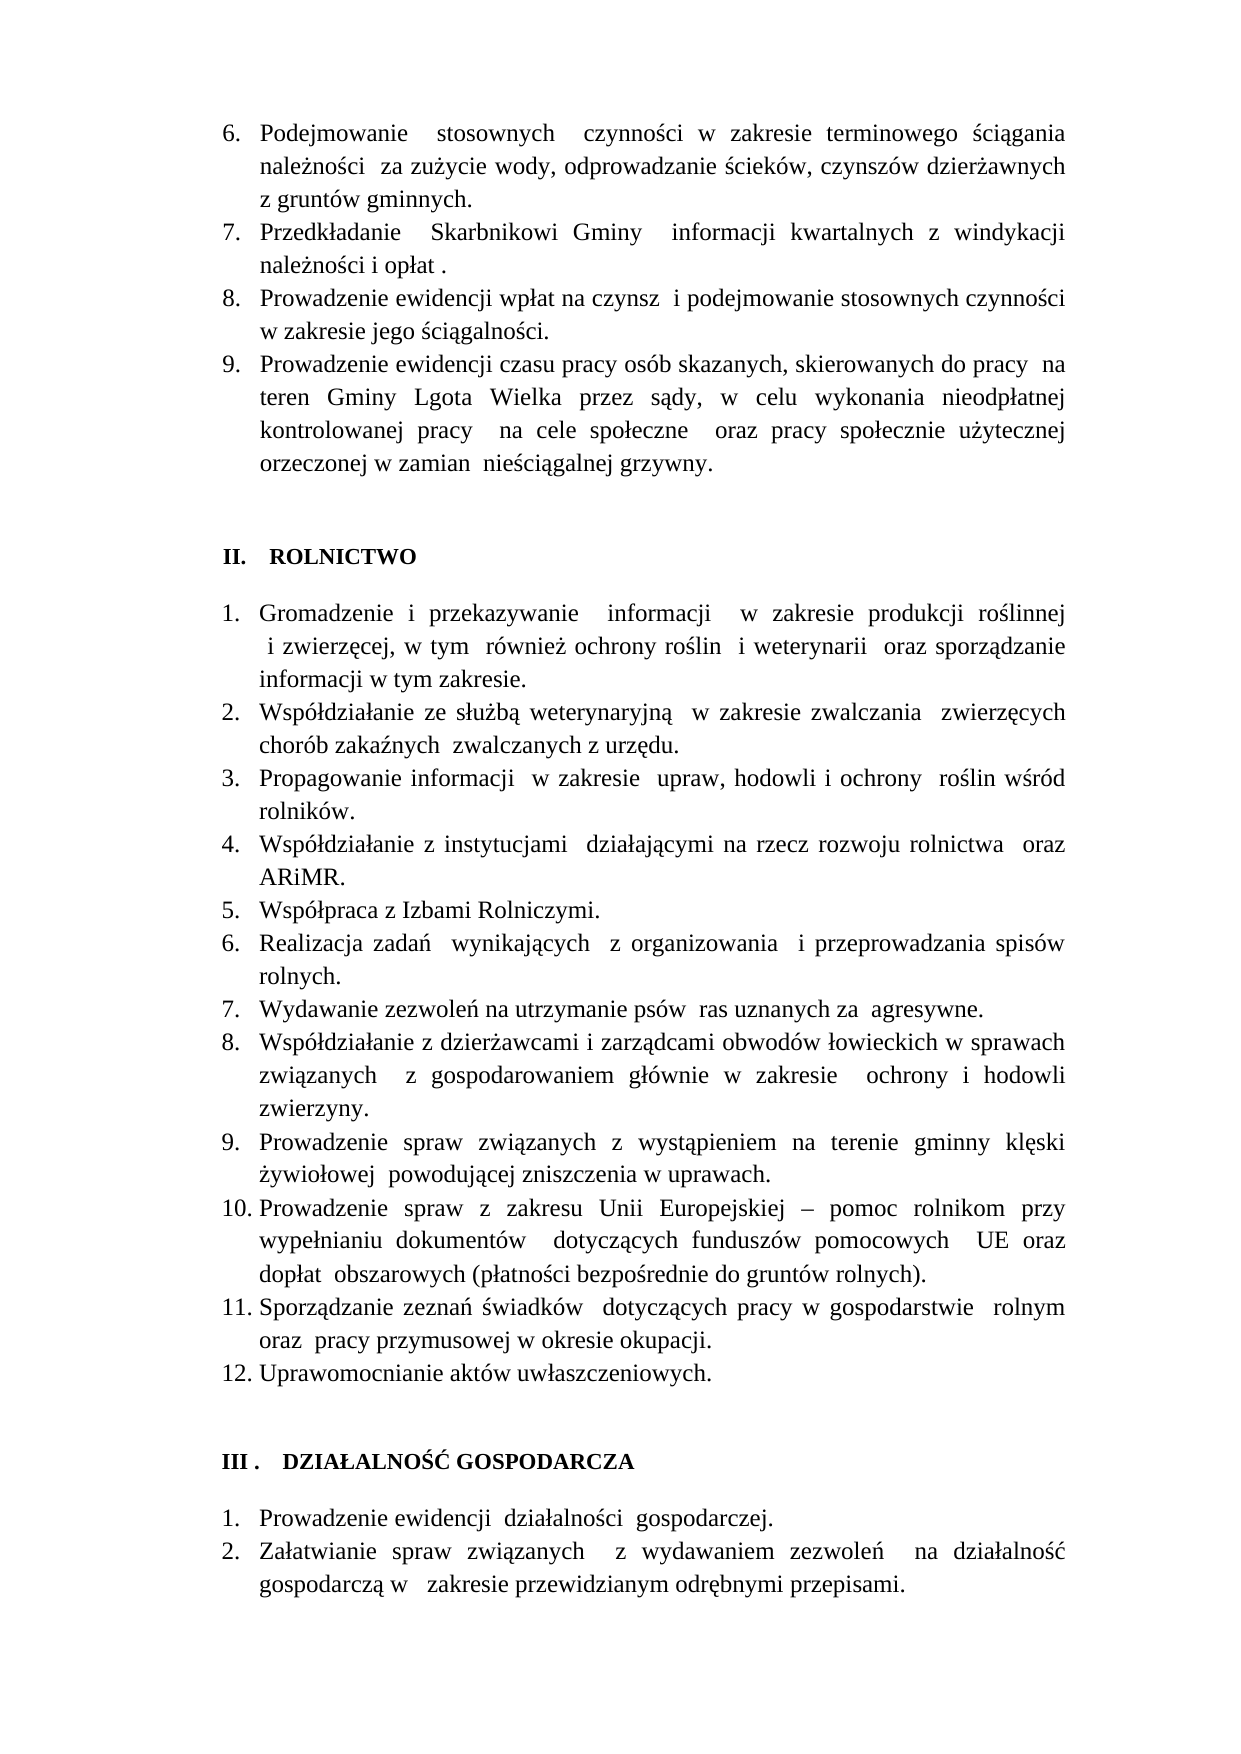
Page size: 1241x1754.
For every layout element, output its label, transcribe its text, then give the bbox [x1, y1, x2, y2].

list Gromadzenie i przekazywanie informacji w zakresie produkcji roślinnej i zwierzęcej, w tym również ochrony roślin i weterynarii oraz sporządzanie informacji w tym zakresie. [221, 598, 1066, 693]
list Załatwianie spraw związanych z wydawaniem zezwoleń na działalność gospodarczą w zakresie przewidzianym odrębnymi przepisami. [221, 1536, 1066, 1598]
list Przedkładanie Skarbnikowi Gminy informacji kwartalnych z windykacji należności i opłat . [222, 217, 1066, 279]
list Prowadzenie spraw związanych z wystąpieniem na terenie gminny klęski żywiołowej powodującej zniszczenia w uprawach. [221, 1127, 1066, 1188]
list Współpraca z Izbami Rolniczymi. [221, 895, 1066, 924]
list Realizacja zadań wynikających z organizowania i przeprowadzania spisów rolnych. [221, 928, 1066, 990]
list Prowadzenie ewidencji czasu pracy osób skazanych, skierowanych do pracy na teren Gminy Lgota Wielka przez sądy, w celu wykonania nieodpłatnej kontrolowanej pracy na cele społeczne oraz pracy społecznie użytecznej orzeczonej w zamian nieściągalnej grzywny. [222, 349, 1066, 477]
list Prowadzenie ewidencji wpłat na czynsz i podejmowanie stosownych czynności w zakresie jego ściągalności. [222, 283, 1066, 345]
list Propagowanie informacji w zakresie upraw, hodowli i ochrony roślin wśród rolników. [221, 763, 1066, 825]
list Sporządzanie zeznań świadków dotyczących pracy w gospodarstwie rolnym oraz pracy przymusowej w okresie okupacji. [221, 1292, 1066, 1353]
list Współdziałanie z instytucjami działającymi na rzecz rozwoju rolnictwa oraz ARiMR. [221, 829, 1066, 891]
text III . DZIAŁALNOŚĆ GOSPODARCZA [148, 1448, 1066, 1474]
list Prowadzenie ewidencji działalności gospodarczej. [221, 1503, 1066, 1532]
text II. ROLNICTWO [185, 543, 1066, 569]
list Podejmowanie stosownych czynności w zakresie terminowego ściągania należności za zużycie wody, odprowadzanie ścieków, czynszów dzierżawnych z gruntów gminnych. [222, 118, 1066, 213]
list Wydawanie zezwoleń na utrzymanie psów ras uznanych za agresywne. [221, 994, 1066, 1023]
list Współdziałanie ze służbą weterynaryjną w zakresie zwalczania zwierzęcych chorób zakaźnych zwalczanych z urzędu. [221, 697, 1066, 759]
list Uprawomocnianie aktów uwłaszczeniowych. [221, 1358, 1066, 1386]
list Prowadzenie spraw z zakresu Unii Europejskiej – pomoc rolnikom przy wypełnianiu dokumentów dotyczących funduszów pomocowych UE oraz dopłat obszarowych (płatności bezpośrednie do gruntów rolnych). [221, 1193, 1066, 1287]
list Współdziałanie z dzierżawcami i zarządcami obwodów łowieckich w sprawach związanych z gospodarowaniem głównie w zakresie ochrony i hodowli zwierzyny. [221, 1027, 1066, 1122]
